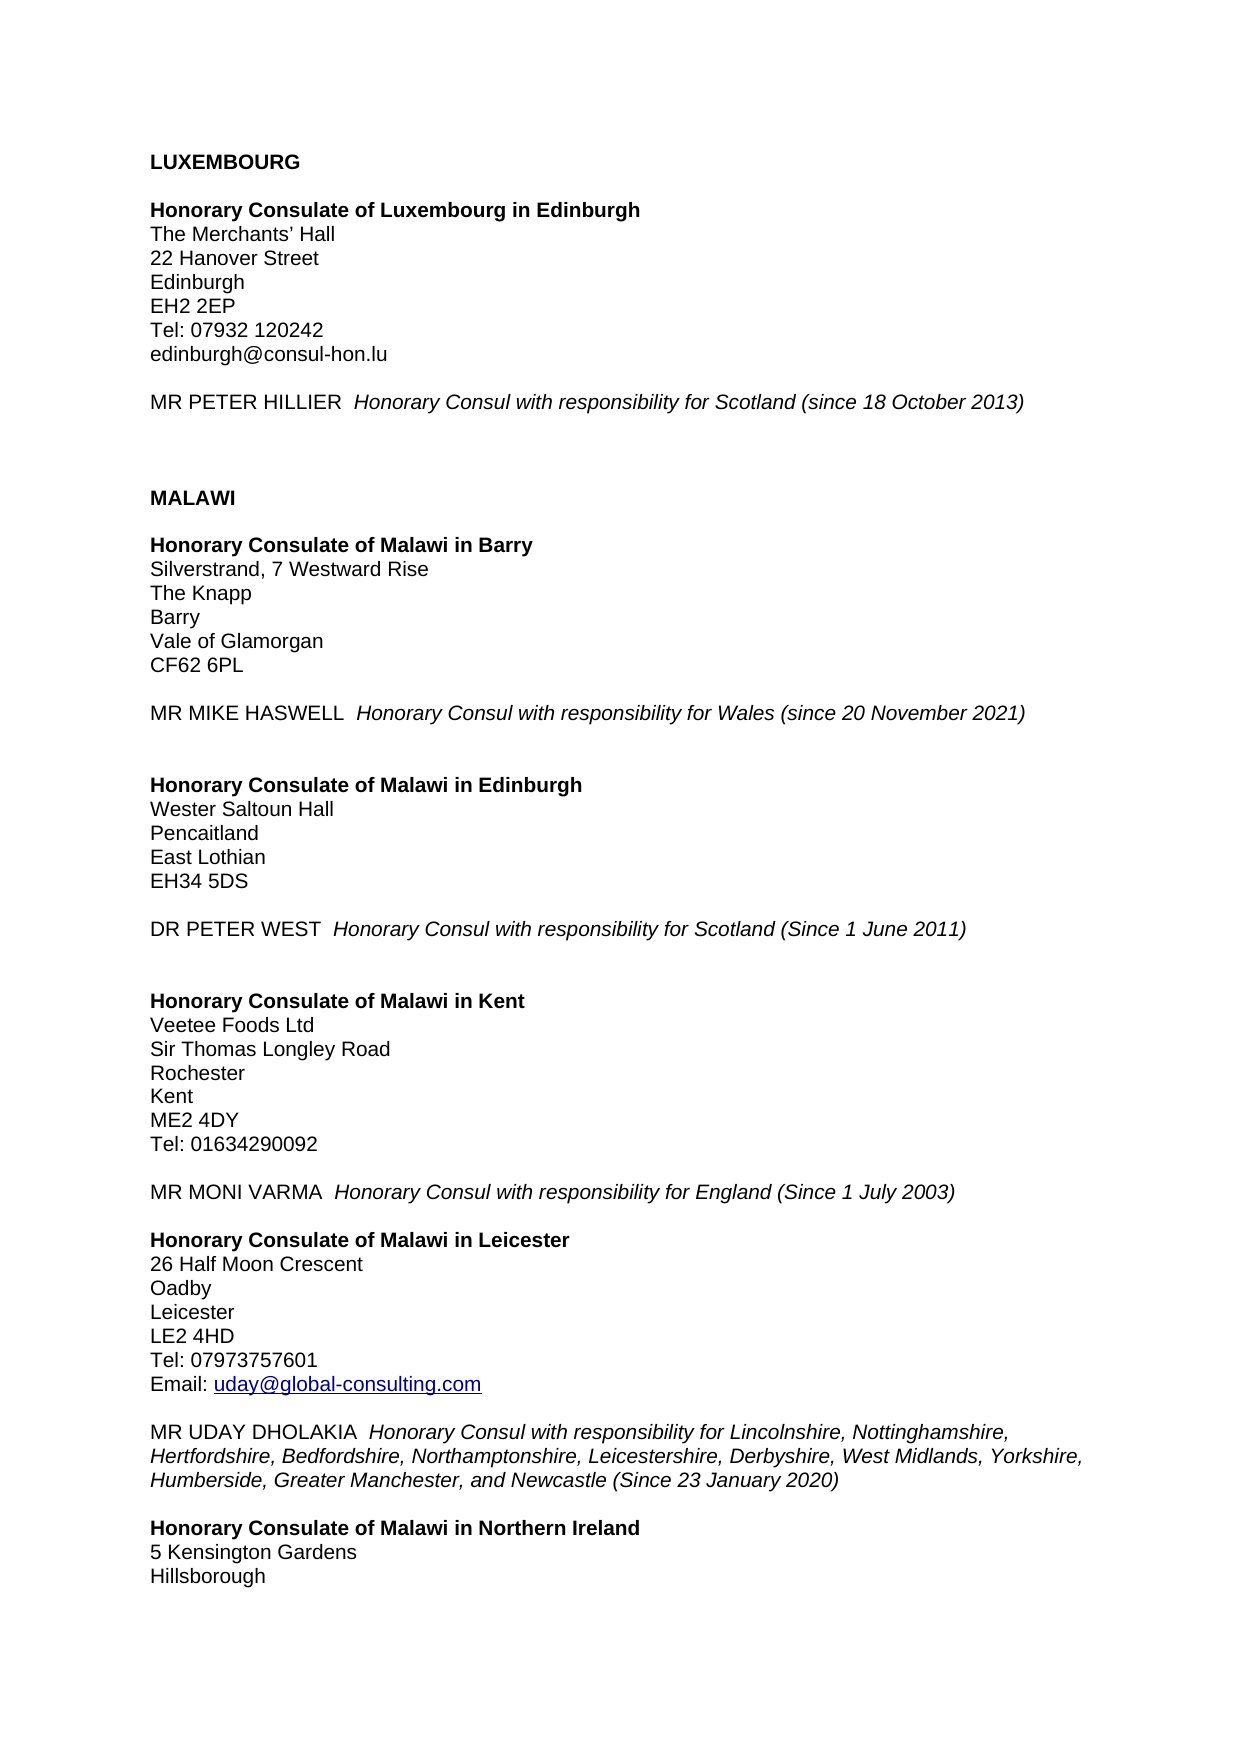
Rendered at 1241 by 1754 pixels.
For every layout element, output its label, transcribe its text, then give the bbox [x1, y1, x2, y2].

text Honorary Consulate of Malawi in Northern Ireland [150, 1516, 1090, 1539]
text Tel: 01634290092 [150, 1132, 1090, 1156]
text East Lothian [150, 845, 1090, 869]
text EH2 2EP [150, 294, 1090, 318]
text MALAWI [150, 485, 1090, 509]
text MR MONI VARMA Honorary Consul with responsibility for England (Since 1 July 2003) [150, 1180, 1090, 1204]
text ME2 4DY [150, 1108, 1090, 1132]
text 22 Hanover Street [150, 246, 1090, 270]
text EH34 5DS [150, 869, 1090, 893]
text The Knapp [150, 581, 1090, 605]
text Email: uday@global-consulting.com [150, 1372, 1090, 1396]
text Silverstrand, 7 Westward Rise [150, 557, 1090, 581]
text Honorary Consulate of Malawi in Edinburgh [150, 773, 1090, 797]
text Barry [150, 605, 1090, 629]
text Edinburgh [150, 270, 1090, 294]
text Veetee Foods Ltd [150, 1012, 1090, 1036]
text 26 Half Moon Crescent [150, 1252, 1090, 1276]
text Honorary Consulate of Malawi in Kent [150, 988, 1090, 1012]
text DR PETER WEST Honorary Consul with responsibility for Scotland (Since 1 June 2011) [150, 917, 1090, 941]
text CF62 6PL [150, 653, 1090, 677]
text 5 Kensington Gardens [150, 1539, 1090, 1563]
text Honorary Consulate of Malawi in Barry [150, 533, 1090, 557]
text MR PETER HILLIER Honorary Consul with responsibility for Scotland (since 18 October 2013) [150, 389, 1090, 413]
text LUXEMBOURG [150, 150, 1090, 174]
text MR MIKE HASWELL Honorary Consul with responsibility for Wales (since 20 November 2021) [150, 701, 1090, 725]
text Rochester [150, 1060, 1090, 1084]
text Pencaitland [150, 821, 1090, 845]
text MR UDAY DHOLAKIA Honorary Consul with responsibility for Lincolnshire, Nottinghamshire, Hertfordshire, Bedfordshire, Northamptonshire, Leicestershire, Derbyshire, West Midlands, Yorkshire, Humberside, Greater Manchester, and Newcastle (Since 23 January 2020) [150, 1420, 1090, 1492]
text Leicester [150, 1300, 1090, 1324]
text Oadby [150, 1276, 1090, 1300]
text Vale of Glamorgan [150, 629, 1090, 653]
text Wester Saltoun Hall [150, 797, 1090, 821]
text Sir Thomas Longley Road [150, 1036, 1090, 1060]
text LE2 4HD [150, 1324, 1090, 1348]
text Hillsborough [150, 1563, 1090, 1587]
text Honorary Consulate of Malawi in Leicester [150, 1228, 1090, 1252]
text Tel: 07932 120242 [150, 318, 1090, 342]
text The Merchants’ Hall [150, 222, 1090, 246]
text edinburgh@consul-hon.lu [150, 342, 1090, 366]
text Tel: 07973757601 [150, 1348, 1090, 1372]
text Kent [150, 1084, 1090, 1108]
text Honorary Consulate of Luxembourg in Edinburgh [150, 198, 1090, 222]
